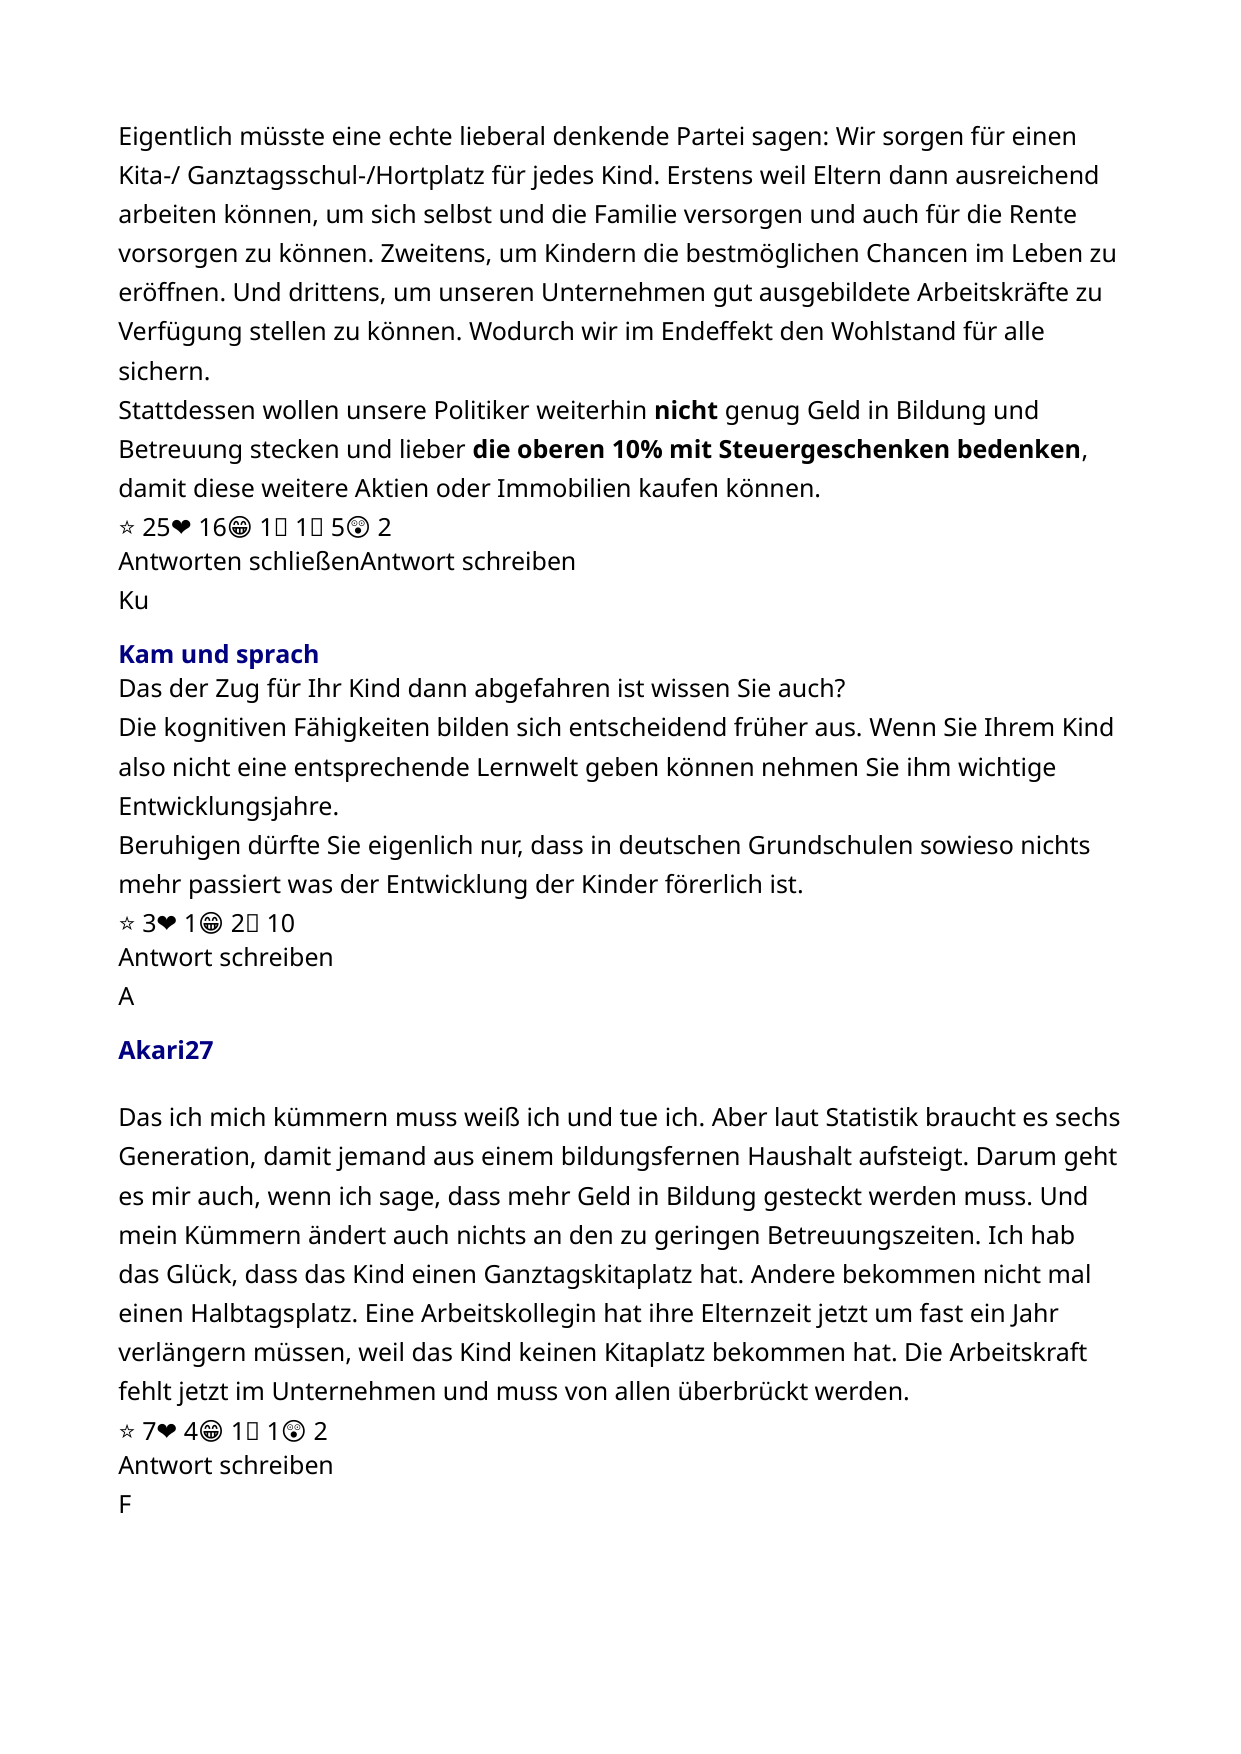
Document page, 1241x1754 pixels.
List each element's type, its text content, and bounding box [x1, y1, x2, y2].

text Die kognitiven Fähigkeiten bilden sich entscheidend früher aus. Wenn Sie Ihrem Kind also nicht eine entsprechende Lernwelt geben können nehmen Sie ihm wichtige Entwicklungsjahre. [118, 710, 1122, 822]
text Antwort schreiben [118, 1447, 1122, 1481]
text Das ich mich kümmern muss weiß ich und tue ich. Aber laut Statistik braucht es sechs Generation, damit jemand aus einem bildungsfernen Haushalt aufsteigt. Darum geht es mir auch, wenn ich sage, dass mehr Geld in Bildung gesteckt werden muss. Und mein Kümmern ändert auch nichts an den zu geringen Betreuungszeiten. Ich hab das Glück, dass das Kind einen Ganztagskitaplatz hat. Andere bekommen nicht mal einen Halbtagsplatz. Eine Arbeitskollegin hat ihre Elternzeit jetzt um fast ein Jahr verlängern müssen, weil das Kind keinen Kitaplatz bekommen hat. Die Arbeitskraft fehlt jetzt im Unternehmen und muss von allen überbrückt werden. [118, 1100, 1122, 1408]
text Ku [118, 583, 1122, 617]
text ⭐️ 7❤️ 4😁 1🤨 1😲 2 [118, 1413, 1122, 1447]
text ⭐️ 25❤️ 16😁 1🙁 1🤨 5😲 2 [118, 510, 1122, 544]
text F [118, 1486, 1122, 1521]
text ⭐️ 3❤️ 1😁 2🤨 10 [118, 906, 1122, 940]
subtitle Akari27 [118, 1033, 1122, 1067]
subtitle Kam und sprach [118, 637, 1122, 671]
text Beruhigen dürfte Sie eigenlich nur, dass in deutschen Grundschulen sowieso nichts mehr passiert was der Entwicklung der Kinder förerlich ist. [118, 827, 1122, 901]
text Stattdessen wollen unsere Politiker weiterhin nicht genug Geld in Bildung und Betreuung stecken und lieber die oberen 10% mit Steuergeschenken bedenken, damit diese weitere Aktien oder Immobilien kaufen können. [118, 392, 1122, 505]
text Antwort schreiben [118, 940, 1122, 974]
text Das der Zug für Ihr Kind dann abgefahren ist wissen Sie auch? [118, 671, 1122, 705]
text Eigentlich müsste eine echte lieberal denkende Partei sagen: Wir sorgen für einen Kita-/ Ganztagsschul-/Hortplatz für jedes Kind. Erstens weil Eltern dann ausreichend arbeiten können, um sich selbst und die Familie versorgen und auch für die Rente vorsorgen zu können. Zweitens, um Kindern die bestmöglichen Chancen im Leben zu eröffnen. Und drittens, um unseren Unternehmen gut ausgebildete Arbeitskräfte zu Verfügung stellen zu können. Wodurch wir im Endeffekt den Wohlstand für alle sichern. [118, 118, 1122, 387]
text A [118, 979, 1122, 1013]
text Antworten schließenAntwort schreiben [118, 544, 1122, 578]
